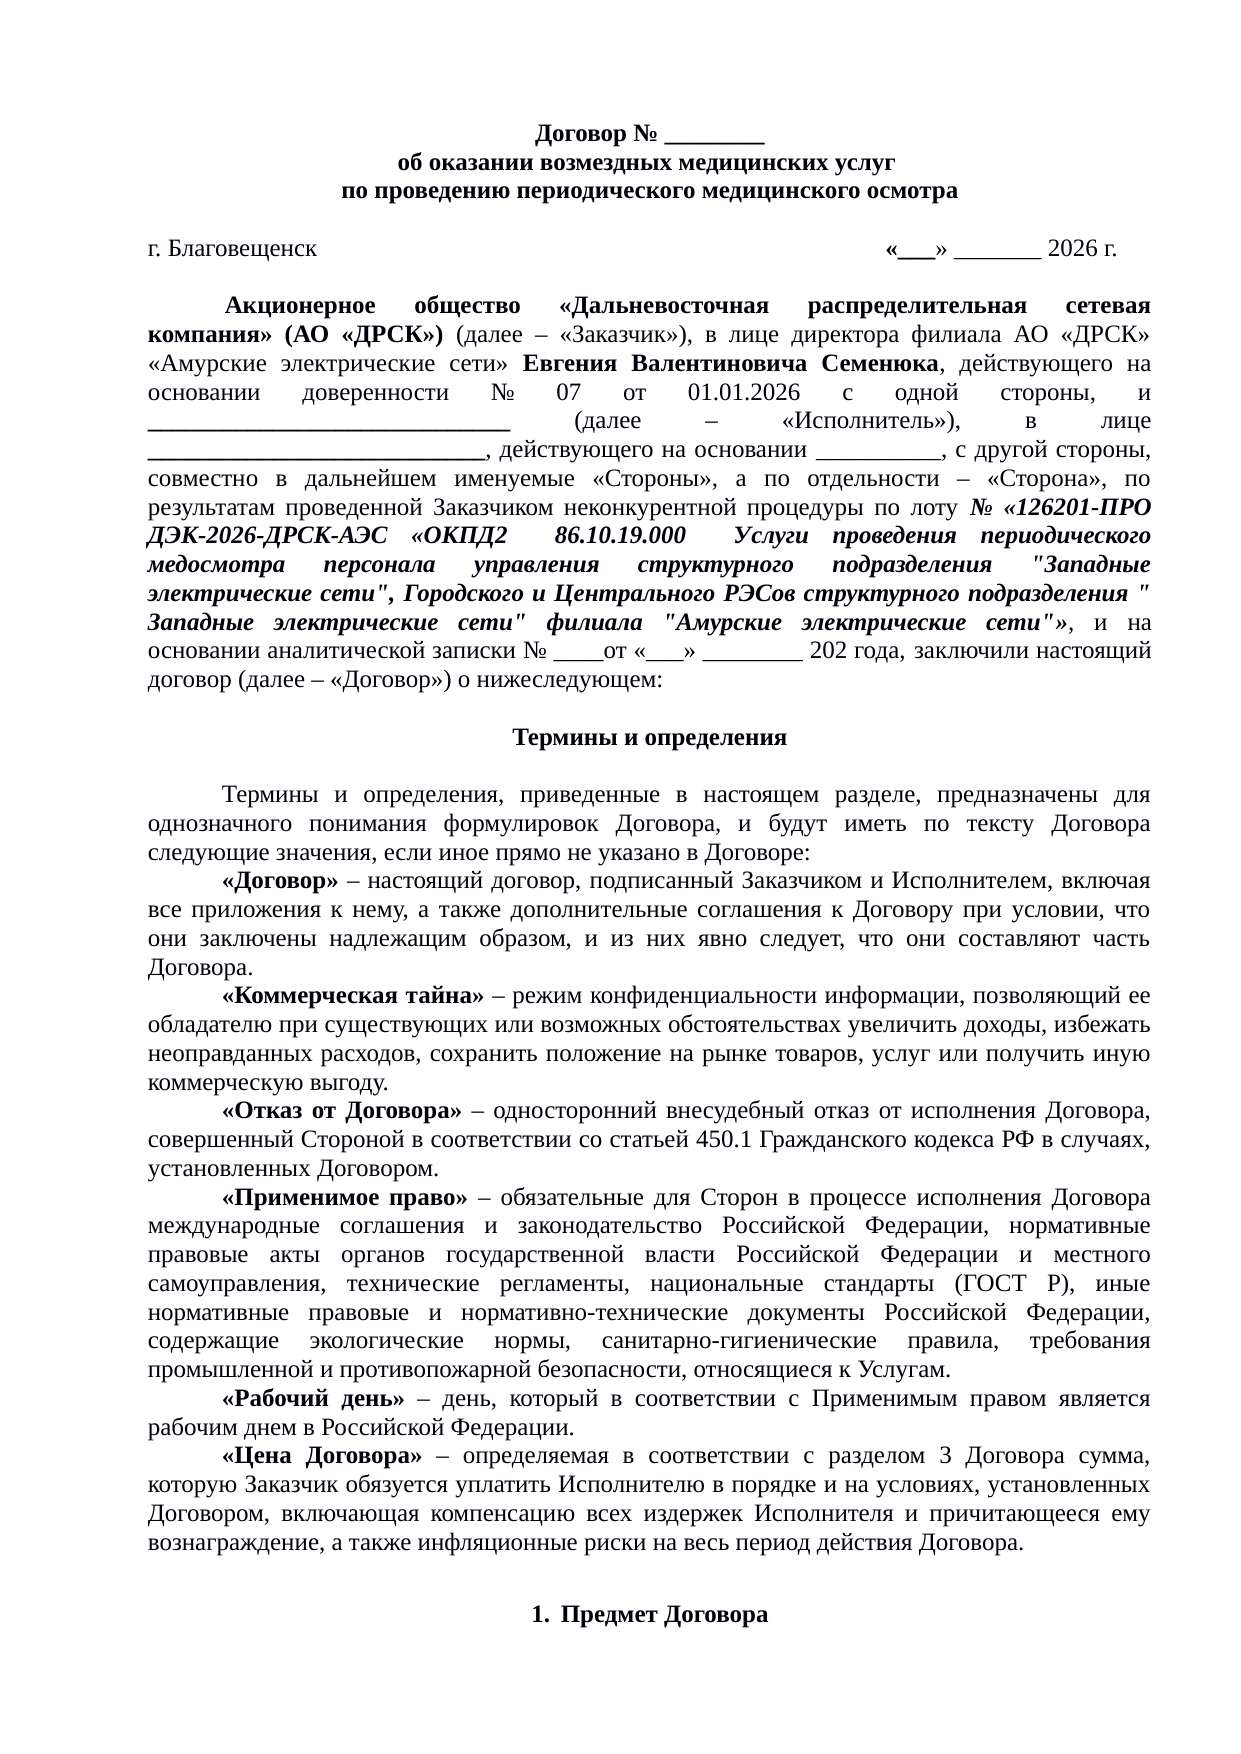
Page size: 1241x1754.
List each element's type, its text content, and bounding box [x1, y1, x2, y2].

text «Рабочий день» – день, который в соответствии с Применимым правом является рабочим днем в Российской Федерации. [148, 1383, 1152, 1441]
list Предмет Договора [148, 1599, 1152, 1627]
text по проведению периодического медицинского осмотра [148, 176, 1152, 204]
text об оказании возмездных медицинских услуг [148, 147, 1152, 176]
list «Договор» – настоящий договор, подписанный Заказчиком и Исполнителем, включая все приложения к нему, а также дополнительные соглашения к Договору при условии, что они заключены надлежащим образом, и из них явно следует, что они составляют часть Договора. [148, 866, 1152, 981]
text Термины и определения, приведенные в настоящем разделе, предназначены для однозначного понимания формулировок Договора, и будут иметь по тексту Договора следующие значения, если иное прямо не указано в Договоре: [148, 779, 1152, 866]
text Термины и определения [148, 722, 1152, 751]
list «Коммерческая тайна» – режим конфиденциальности информации, позволяющий ее обладателю при существующих или возможных обстоятельствах увеличить доходы, избежать неоправданных расходов, сохранить положение на рынке товаров, услуг или получить иную коммерческую выгоду. [148, 981, 1152, 1096]
list «Отказ от Договора» – односторонний внесудебный отказ от исполнения Договора, совершенный Стороной в соответствии со статьей 450.1 Гражданского кодекса РФ в случаях, установленных Договором. [148, 1096, 1152, 1182]
subtitle «Цена Договора» – определяемая в соответствии с разделом 3 Договора сумма, которую Заказчик обязуется уплатить Исполнителю в порядке и на условиях, установленных Договором, включающая компенсацию всех издержек Исполнителя и причитающееся ему вознаграждение, а также инфляционные риски на весь период действия Договора. [148, 1441, 1152, 1556]
text г. Благовещенск «___» _______ 2026 г. [148, 233, 1152, 262]
text Договор № ________ [148, 118, 1152, 147]
subtitle «Применимое право» – обязательные для Сторон в процессе исполнения Договора международные соглашения и законодательство Российской Федерации, нормативные правовые акты органов государственной власти Российской Федерации и местного самоуправления, технические регламенты, национальные стандарты (ГОСТ Р), иные нормативные правовые и нормативно-технические документы Российской Федерации, содержащие экологические нормы, санитарно-гигиенические правила, требования промышленной и противопожарной безопасности, относящиеся к Услугам. [148, 1182, 1152, 1383]
text Акционерное общество «Дальневосточная распределительная сетевая компания» (АО «ДРСК») (далее – «Заказчик»), в лице директора филиала АО «ДРСК» «Амурские электрические сети» Евгения Валентиновича Семенюка, действующего на основании доверенности № 07 от 01.01.2026 с одной стороны, и _____________________________ (далее – «Исполнитель»), в лице ___________________________, действующего на основании __________, с другой стороны, совместно в дальнейшем именуемые «Стороны», а по отдельности – «Сторона», по результатам проведенной Заказчиком неконкурентной процедуры по лоту № «126201-ПРО ДЭК-2026-ДРСК-АЭС «ОКПД2 86.10.19.000 Услуги проведения периодического медосмотра персонала управления структурного подразделения "Западные электрические сети", Городского и Центрального РЭСов структурного подразделения " Западные электрические сети" филиала "Амурские электрические сети"», и на основании аналитической записки № ____от «___» ________ 202 года, заключили настоящий договор (далее – «Договор») о нижеследующем: [148, 291, 1152, 693]
